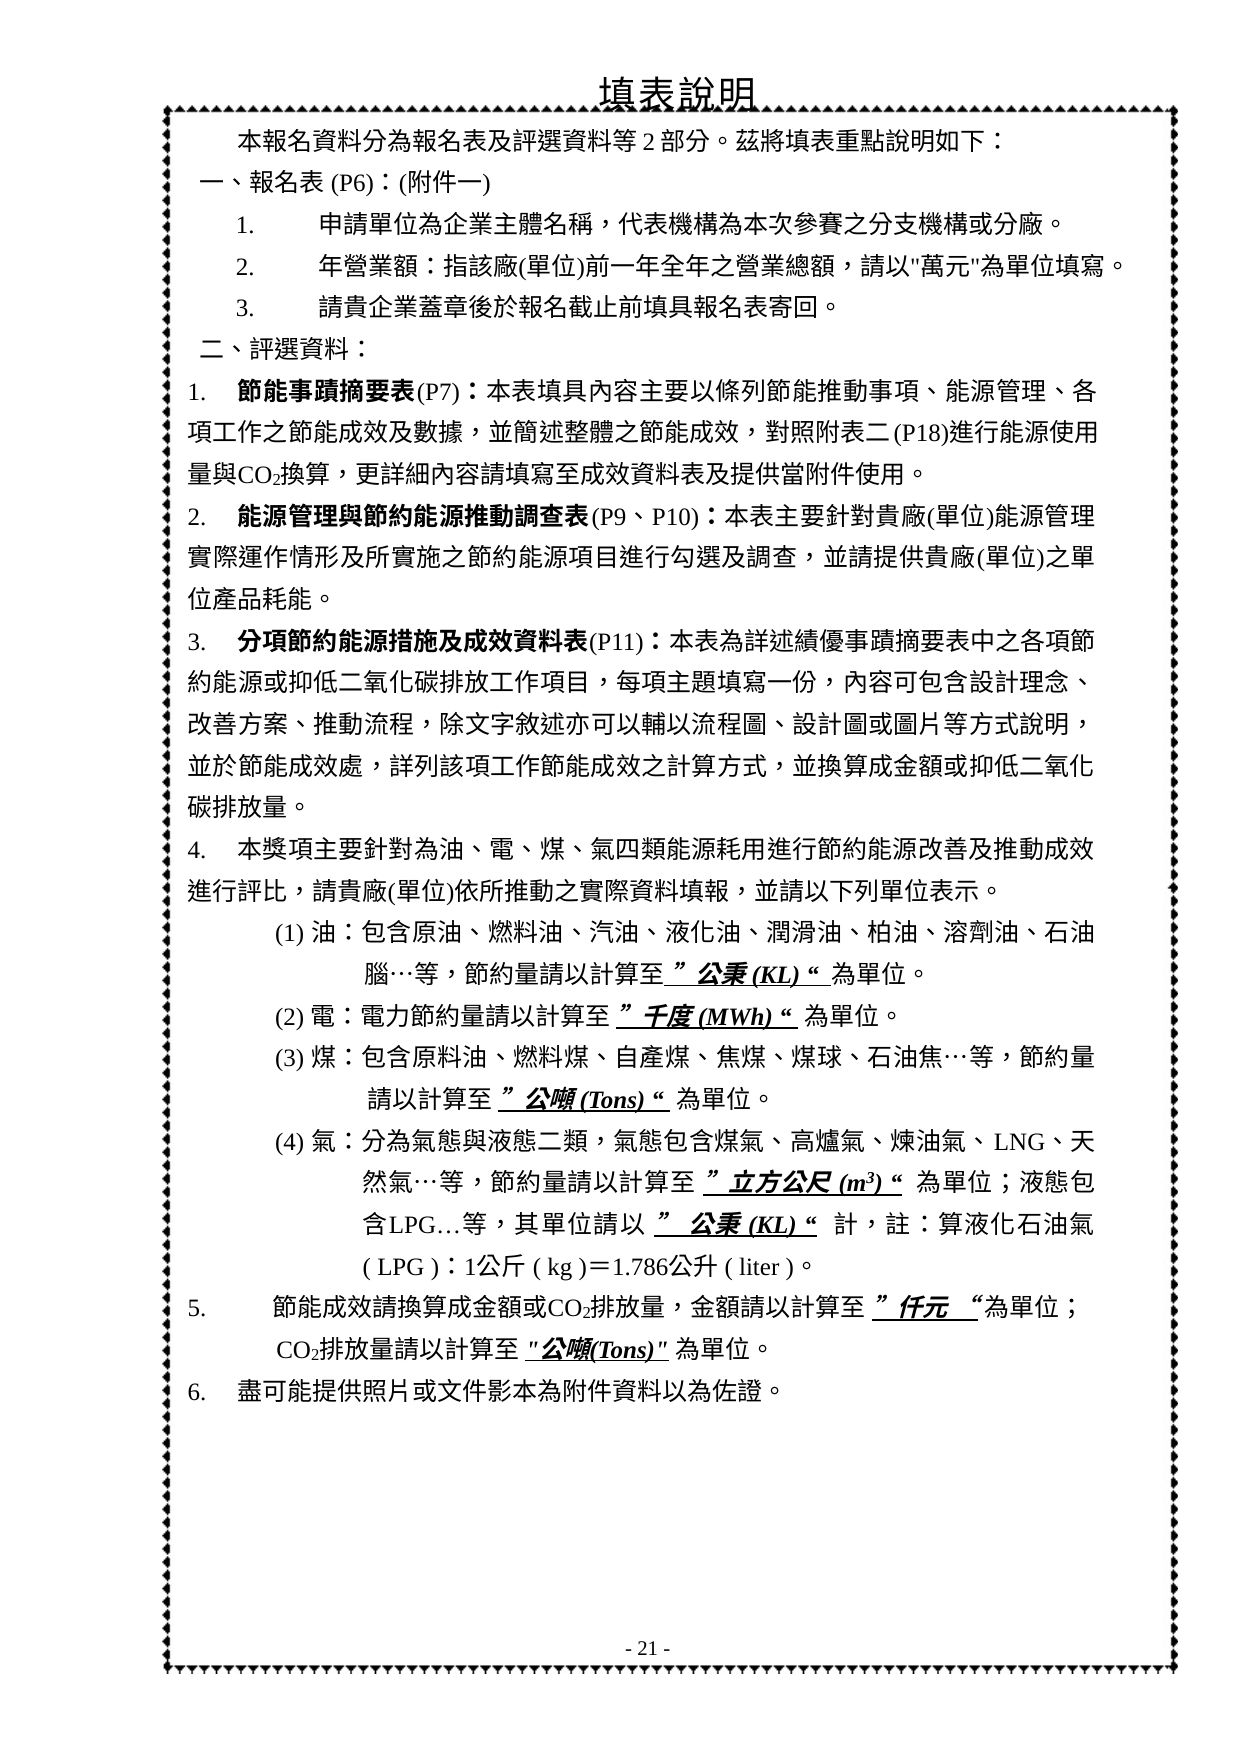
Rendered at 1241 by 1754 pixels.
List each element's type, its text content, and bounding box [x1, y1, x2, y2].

text 填表說明 [187, 75, 1107, 105]
